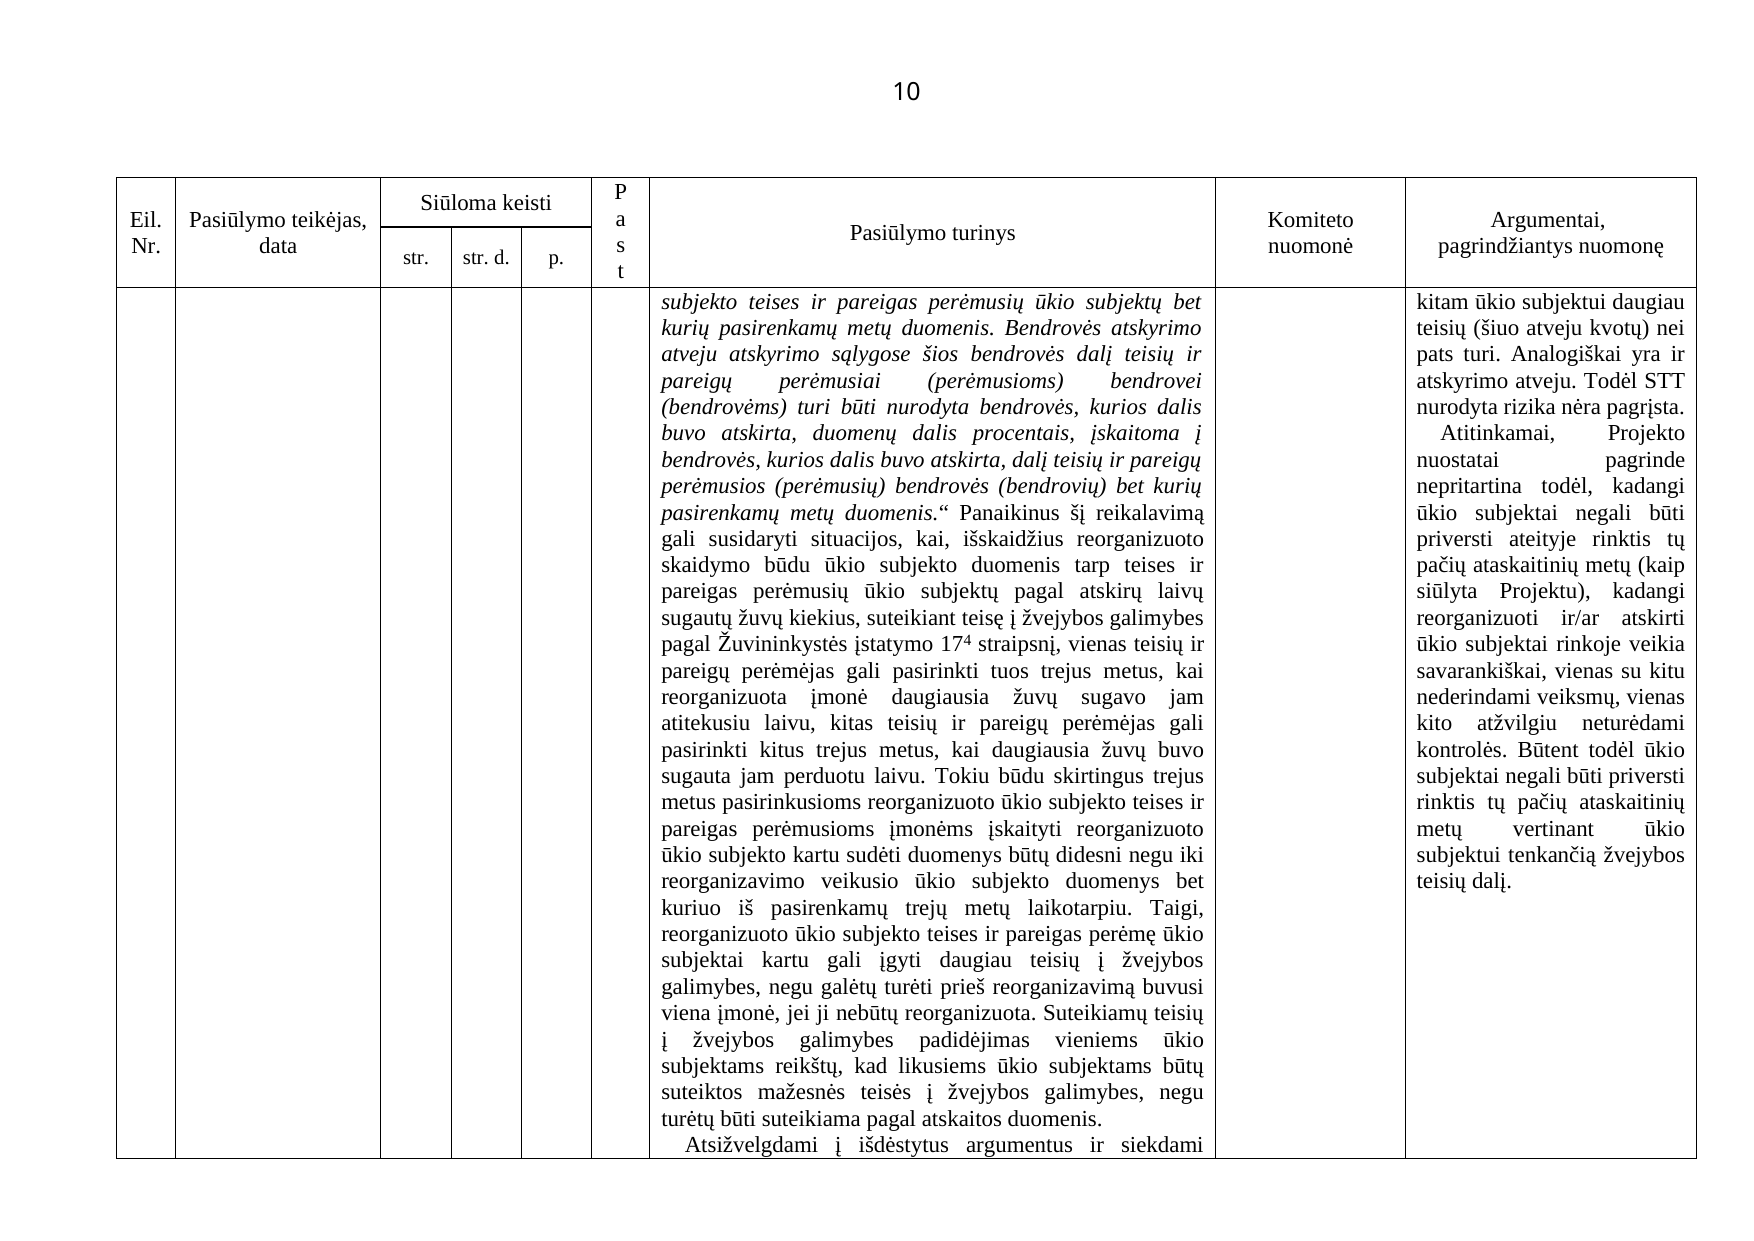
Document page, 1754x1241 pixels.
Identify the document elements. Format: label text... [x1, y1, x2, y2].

table_cell str. d. [452, 228, 521, 287]
table_header Argumentai, pagrindžiantys nuomonę [1406, 178, 1696, 287]
table_cell [176, 288, 380, 1157]
table_cell [592, 288, 649, 1157]
table_cell p. [522, 228, 591, 287]
table_cell [117, 288, 175, 1157]
table_header Pasiūlymo turinys [650, 178, 1215, 287]
table_header Komiteto nuomonė [1216, 178, 1405, 287]
table_cell kitam ūkio subjektui daugiau teisių (šiuo atveju kvotų) nei pats turi. Analogiškai yra ir atskyrimo atveju. Todėl STT nurodyta rizika nėra pagrįsta. Atitinkamai, Projekto nuostatai pagrinde nepritartina todėl, kadangi ūkio subjektai negali būti priversti ateityje rinktis tų pačių ataskaitinių metų (kaip siūlyta Projektu), kadangi reorganizuoti ir/ar atskirti ūkio subjektai rinkoje veikia savarankiškai, vienas su kitu nederindami veiksmų, vienas kito atžvilgiu neturėdami kontrolės. Būtent todėl ūkio subjektai negali būti priversti rinktis tų pačių ataskaitinių metų vertinant ūkio subjektui tenkančią žvejybos teisių dalį. [1406, 288, 1696, 1157]
table_cell [522, 288, 591, 1157]
table_cell subjekto teises ir pareigas perėmusių ūkio subjektų bet kurių pasirenkamų metų duomenis. Bendrovės atskyrimo atveju atskyrimo sąlygose šios bendrovės dalį teisių ir pareigų perėmusiai (perėmusioms) bendrovei (bendrovėms) turi būti nurodyta bendrovės, kurios dalis buvo atskirta, duomenų dalis procentais, įskaitoma į bendrovės, kurios dalis buvo atskirta, dalį teisių ir pareigų perėmusios (perėmusių) bendrovės (bendrovių) bet kurių pasirenkamų metų duomenis.“ Panaikinus šį reikalavimą gali susidaryti situacijos, kai, išskaidžius reorganizuoto skaidymo būdu ūkio subjekto duomenis tarp teises ir pareigas perėmusių ūkio subjektų pagal atskirų laivų sugautų žuvų kiekius, suteikiant teisę į žvejybos galimybes pagal Žuvininkystės įstatymo 174 straipsnį, vienas teisių ir pareigų perėmėjas gali pasirinkti tuos trejus metus, kai reorganizuota įmonė daugiausia žuvų sugavo jam atitekusiu laivu, kitas teisių ir pareigų perėmėjas gali pasirinkti kitus trejus metus, kai daugiausia žuvų buvo sugauta jam perduotu laivu. Tokiu būdu skirtingus trejus metus pasirinkusioms reorganizuoto ūkio subjekto teises ir pareigas perėmusioms įmonėms įskaityti reorganizuoto ūkio subjekto kartu sudėti duomenys būtų didesni negu iki reorganizavimo veikusio ūkio subjekto duomenys bet kuriuo iš pasirenkamų trejų metų laikotarpiu. Taigi, reorganizuoto ūkio subjekto teises ir pareigas perėmę ūkio subjektai kartu gali įgyti daugiau teisių į žvejybos galimybes, negu galėtų turėti prieš reorganizavimą buvusi viena įmonė, jei ji nebūtų reorganizuota. Suteikiamų teisių į žvejybos galimybes padidėjimas vieniems ūkio subjektams reikštų, kad likusiems ūkio subjektams būtų suteiktos mažesnės teisės į žvejybos galimybes, negu turėtų būti suteikiama pagal atskaitos duomenis. Atsižvelgdami į išdėstytus argumentus ir siekdami [650, 288, 1215, 1157]
table_cell str. [381, 228, 451, 287]
table_header Siūloma keisti [381, 178, 591, 226]
table_cell [381, 288, 451, 1157]
table_cell [1216, 288, 1405, 1157]
table_header Eil. Nr. [117, 178, 175, 287]
table_header Pasiūlymo teikėjas, data [176, 178, 380, 287]
table_header Pastabos [592, 178, 649, 287]
table_cell [452, 288, 521, 1157]
